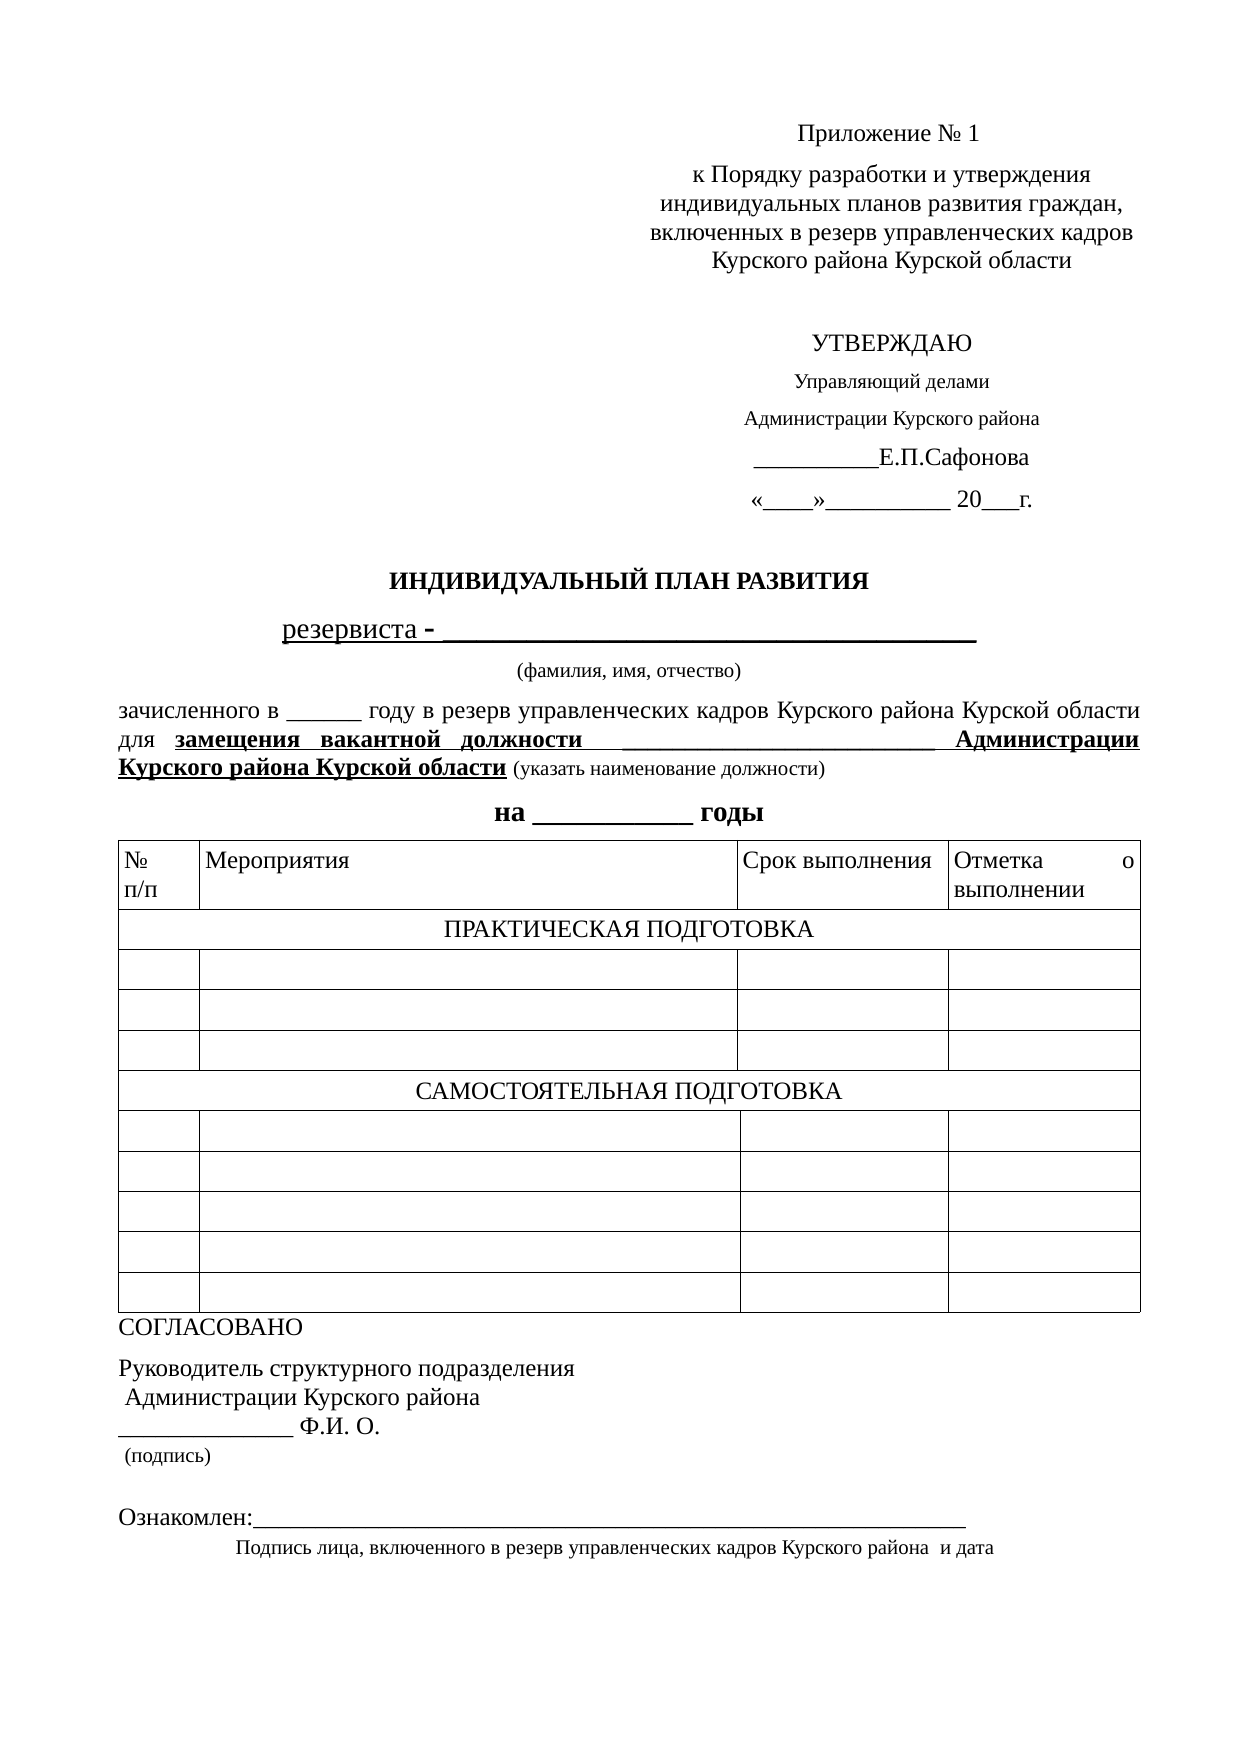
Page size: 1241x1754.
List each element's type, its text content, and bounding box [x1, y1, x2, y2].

table_cell [741, 1152, 948, 1191]
table_cell [119, 1273, 199, 1312]
table_cell САМОСТОЯТЕЛЬНАЯ ПОДГОТОВКА [119, 1071, 1140, 1110]
table_cell [741, 1192, 948, 1231]
table_cell [119, 990, 199, 1030]
table_cell [200, 1152, 740, 1191]
table_cell [200, 1111, 740, 1151]
table_cell [949, 1031, 1140, 1070]
text УТВЕРЖДАЮ [643, 328, 1140, 357]
text Администрации Курского района [643, 406, 1140, 430]
text Администрации Курского района [118, 1382, 1140, 1411]
text ИНДИВИДУАЛЬНЫЙ ПЛАН РАЗВИТИЯ [118, 566, 1140, 595]
table_cell [949, 1152, 1140, 1191]
text ______________ Ф.И. О. [118, 1411, 1140, 1439]
table_cell [738, 1031, 948, 1070]
table_cell [200, 950, 737, 989]
table_cell [949, 990, 1140, 1030]
text (подпись) [118, 1439, 1140, 1468]
text СОГЛАСОВАНО [118, 1313, 1140, 1341]
table_cell [119, 1111, 199, 1151]
text Приложение № 1 [643, 118, 1140, 147]
table_cell [200, 1192, 740, 1231]
table_cell [200, 990, 737, 1030]
table_cell [949, 1192, 1140, 1231]
table_cell [741, 1111, 948, 1151]
text __________Е.П.Сафонова [643, 442, 1140, 471]
table_header Мероприятия [200, 841, 737, 909]
table_cell [949, 1111, 1140, 1151]
table_cell [949, 1273, 1140, 1312]
text к Порядку разработки и утверждения индивидуальных планов развития граждан, включенных в резерв управленческих кадров Курского района Курской области [643, 159, 1140, 274]
text Управляющий делами [643, 369, 1140, 393]
table_cell [741, 1273, 948, 1312]
table_cell [119, 1031, 199, 1070]
table_cell [738, 990, 948, 1030]
table_cell [119, 950, 199, 989]
table_cell [949, 950, 1140, 989]
table_cell [200, 1031, 737, 1070]
table_cell [119, 1152, 199, 1191]
table_cell [200, 1273, 740, 1312]
text резервиста - ________________________________ [118, 607, 1140, 646]
table_header № п/п [119, 841, 199, 909]
text на ___________ годы [118, 794, 1140, 827]
table_cell [119, 1192, 199, 1231]
table_cell ПРАКТИЧЕСКАЯ ПОДГОТОВКА [119, 910, 1140, 949]
table_cell [738, 950, 948, 989]
text Руководитель структурного подразделения [118, 1353, 1140, 1382]
text Ознакомлен:_________________________________________________________ [118, 1502, 1140, 1531]
table_header Отметка о выполнении [949, 841, 1140, 909]
text Подпись лица, включенного в резерв управленческих кадров Курского района и дата [118, 1531, 1140, 1560]
text «____»__________ 20___г. [643, 484, 1140, 512]
text (фамилия, имя, отчество) [118, 658, 1140, 682]
table_cell [949, 1232, 1140, 1272]
table_header Срок выполнения [738, 841, 948, 909]
table_cell [200, 1232, 740, 1272]
table_cell [741, 1232, 948, 1272]
text зачисленного в ______ году в резерв управленческих кадров Курского района Курской области для замещения вакантной должности _________________________ Администрации Курского района Курской области (указать наименование должности) [118, 695, 1140, 781]
table_cell [119, 1232, 199, 1272]
